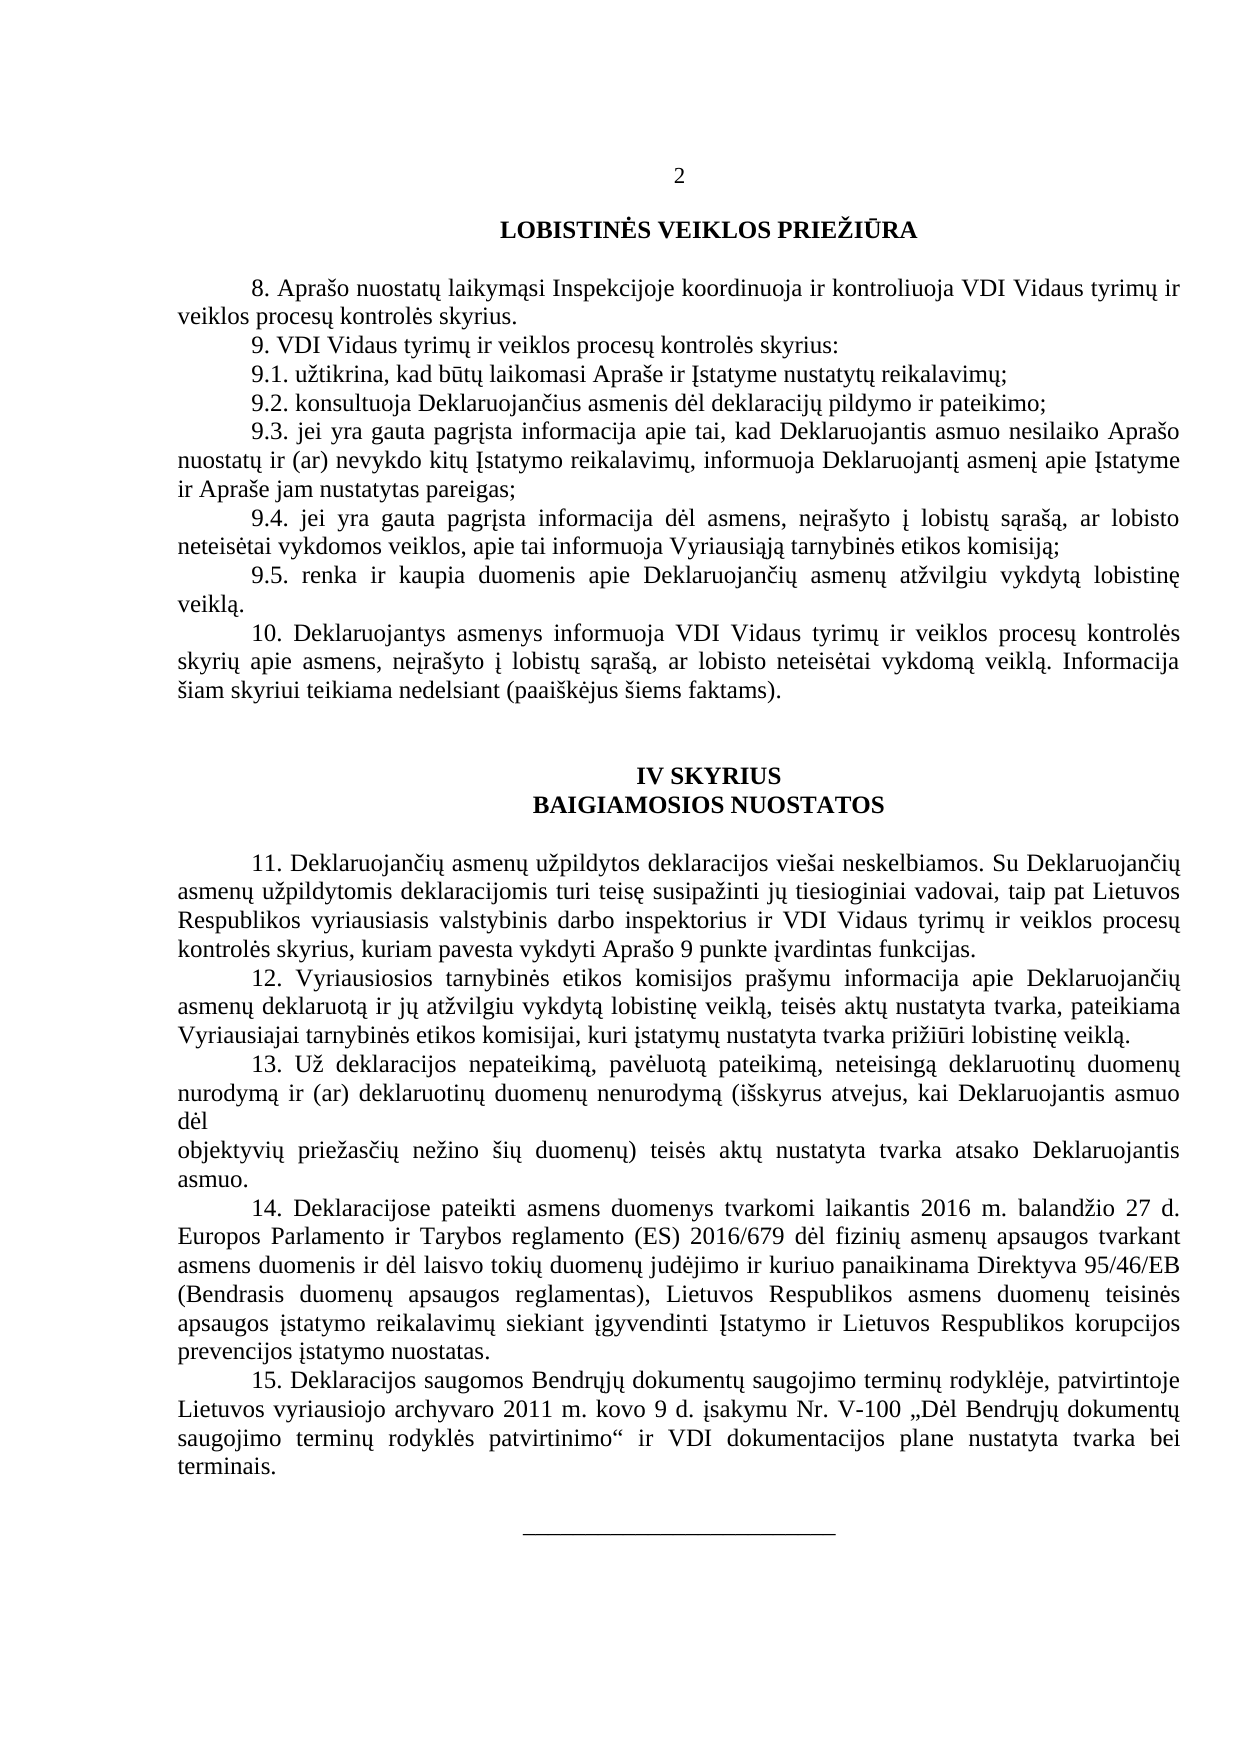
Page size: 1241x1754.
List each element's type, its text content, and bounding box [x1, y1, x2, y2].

text objektyvių priežasčių nežino šių duomenų) teisės aktų nustatyta tvarka atsako Deklaruojantis asmuo. [177, 1135, 1181, 1193]
text IV SKYRIUS [177, 761, 1181, 790]
text 9.3. jei yra gauta pagrįsta informacija apie tai, kad Deklaruojantis asmuo nesilaiko Aprašo nuostatų ir (ar) nevykdo kitų Įstatymo reikalavimų, informuoja Deklaruojantį asmenį apie Įstatyme ir Apraše jam nustatytas pareigas; [177, 416, 1181, 503]
text _________________________ [177, 1509, 1181, 1538]
text 12. Vyriausiosios tarnybinės etikos komisijos prašymu informacija apie Deklaruojančių asmenų deklaruotą ir jų atžvilgiu vykdytą lobistinę veiklą, teisės aktų nustatyta tvarka, pateikiama Vyriausiajai tarnybinės etikos komisijai, kuri įstatymų nustatyta tvarka prižiūri lobistinę veiklą. [177, 963, 1181, 1049]
text 9.2. konsultuoja Deklaruojančius asmenis dėl deklaracijų pildymo ir pateikimo; [177, 388, 1181, 416]
text 13. Už deklaracijos nepateikimą, pavėluotą pateikimą, neteisingą deklaruotinų duomenų nurodymą ir (ar) deklaruotinų duomenų nenurodymą (išskyrus atvejus, kai Deklaruojantis asmuo dėl [177, 1049, 1181, 1135]
text 8. Aprašo nuostatų laikymąsi Inspekcijoje koordinuoja ir kontroliuoja VDI Vidaus tyrimų ir veiklos procesų kontrolės skyrius. [177, 273, 1181, 330]
text 14. Deklaracijose pateikti asmens duomenys tvarkomi laikantis 2016 m. balandžio 27 d. Europos Parlamento ir Tarybos reglamento (ES) 2016/679 dėl fizinių asmenų apsaugos tvarkant asmens duomenis ir dėl laisvo tokių duomenų judėjimo ir kuriuo panaikinama Direktyva 95/46/EB (Bendrasis duomenų apsaugos reglamentas), Lietuvos Respublikos asmens duomenų teisinės apsaugos įstatymo reikalavimų siekiant įgyvendinti Įstatymo ir Lietuvos Respublikos korupcijos prevencijos įstatymo nuostatas. [177, 1193, 1181, 1365]
text 9.1. užtikrina, kad būtų laikomasi Apraše ir Įstatyme nustatytų reikalavimų; [177, 359, 1181, 388]
text LOBISTINĖS VEIKLOS PRIEŽIŪRA [177, 215, 1181, 244]
text 10. Deklaruojantys asmenys informuoja VDI Vidaus tyrimų ir veiklos procesų kontrolės skyrių apie asmens, neįrašyto į lobistų sąrašą, ar lobisto neteisėtai vykdomą veiklą. Informacija šiam skyriui teikiama nedelsiant (paaiškėjus šiems faktams). [177, 618, 1181, 704]
text 9.5. renka ir kaupia duomenis apie Deklaruojančių asmenų atžvilgiu vykdytą lobistinę veiklą. [177, 560, 1181, 618]
text BAIGIAMOSIOS NUOSTATOS [177, 790, 1181, 819]
text 11. Deklaruojančių asmenų užpildytos deklaracijos viešai neskelbiamos. Su Deklaruojančių asmenų užpildytomis deklaracijomis turi teisę susipažinti jų tiesioginiai vadovai, taip pat Lietuvos Respublikos vyriausiasis valstybinis darbo inspektorius ir VDI Vidaus tyrimų ir veiklos procesų kontrolės skyrius, kuriam pavesta vykdyti Aprašo 9 punkte įvardintas funkcijas. [177, 848, 1181, 963]
text 9. VDI Vidaus tyrimų ir veiklos procesų kontrolės skyrius: [177, 330, 1181, 359]
text 9.4. jei yra gauta pagrįsta informacija dėl asmens, neįrašyto į lobistų sąrašą, ar lobisto neteisėtai vykdomos veiklos, apie tai informuoja Vyriausiąją tarnybinės etikos komisiją; [177, 503, 1181, 560]
text 15. Deklaracijos saugomos Bendrųjų dokumentų saugojimo terminų rodyklėje, patvirtintoje Lietuvos vyriausiojo archyvaro 2011 m. kovo 9 d. įsakymu Nr. V-100 „Dėl Bendrųjų dokumentų saugojimo terminų rodyklės patvirtinimo“ ir VDI dokumentacijos plane nustatyta tvarka bei terminais. [177, 1365, 1181, 1480]
